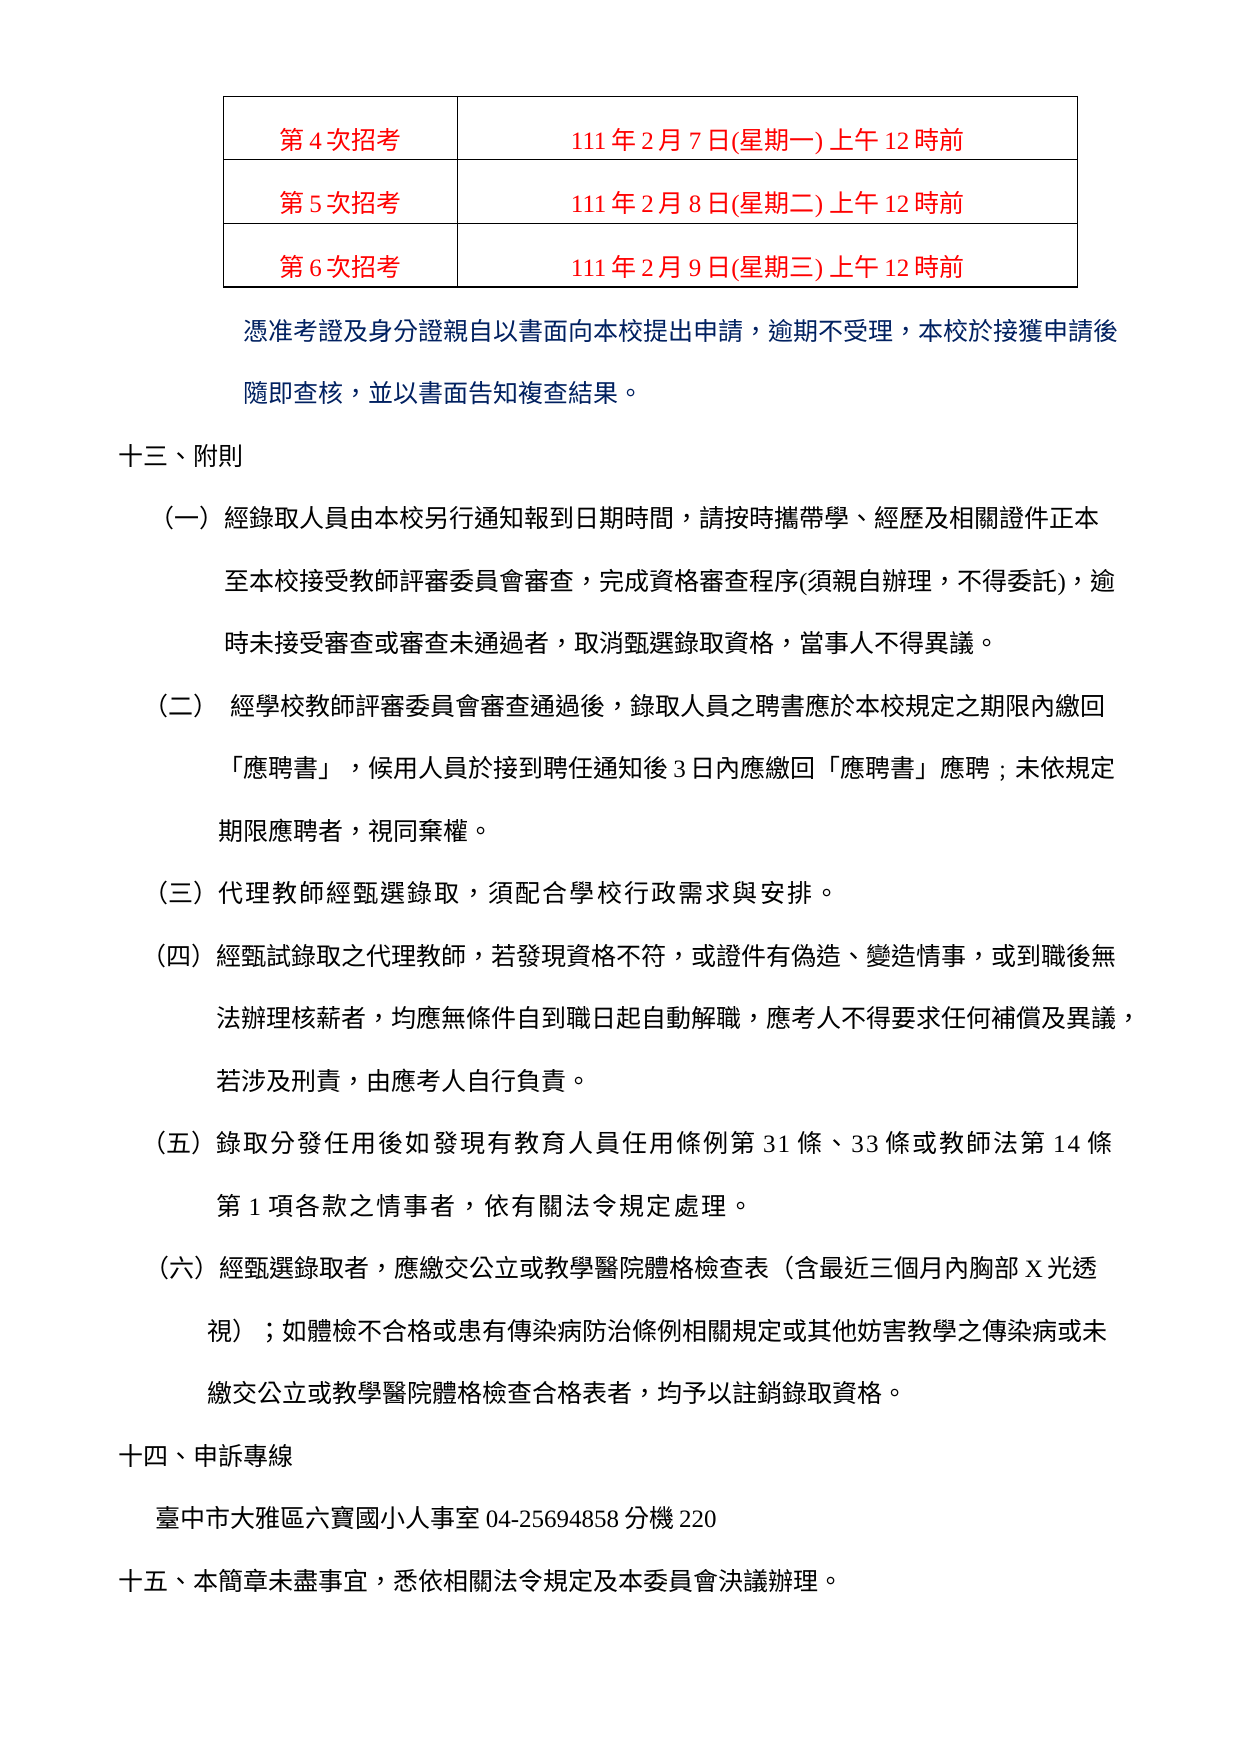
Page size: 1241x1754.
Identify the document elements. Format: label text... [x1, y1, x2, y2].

text （一）經錄取人員由本校另行通知報到日期時間，請按時攜帶學、經歷及相關證件正本至本校接受教師評審委員會審查，完成資格審查程序(須親自辦理，不得委託)，逾時未接受審查或審查未通過者，取消甄選錄取資格，當事人不得異議。 [149, 475, 1122, 662]
table_cell 第6次招考 [224, 224, 457, 286]
text 十五、本簡章未盡事宜，悉依相關法令規定及本委員會決議辦理。 [118, 1537, 1122, 1600]
table_cell 第5次招考 [224, 160, 457, 223]
text （六）經甄選錄取者，應繳交公立或教學醫院體格檢查表（含最近三個月內胸部X光透視）；如體檢不合格或患有傳染病防治條例相關規定或其他妨害教學之傳染病或未繳交公立或教學醫院體格檢查合格表者，均予以註銷錄取資格。 [144, 1225, 1122, 1412]
text 十三、附則 [118, 412, 1122, 475]
text 憑准考證及身分證親自以書面向本校提出申請，逾期不受理，本校於接獲申請後隨即查核，並以書面告知複查結果。 [243, 287, 1122, 412]
text 十四、申訴專線 [118, 1412, 1122, 1475]
table_cell 第4次招考 [224, 97, 457, 159]
text （五）錄取分發任用後如發現有教育人員任用條例第31條、33條或教師法第14條第1項各款之情事者，依有關法令規定處理。 [141, 1100, 1122, 1225]
text （三）代理教師經甄選錄取，須配合學校行政需求與安排。 [118, 850, 1122, 912]
text （二） 經學校教師評審委員會審查通過後，錄取人員之聘書應於本校規定之期限內繳回「應聘書」，候用人員於接到聘任通知後3日內應繳回「應聘書」應聘﹔未依規定期限應聘者，視同棄權。 [143, 662, 1122, 850]
table_cell 111年2月8日(星期二) 上午12時前 [458, 160, 1077, 223]
text 臺中市大雅區六寶國小人事室04-25694858分機220 [118, 1475, 1122, 1537]
table_cell 111年2月9日(星期三) 上午12時前 [458, 224, 1077, 286]
table_cell 111年2月7日(星期一) 上午12時前 [458, 97, 1077, 159]
text （四）經甄試錄取之代理教師，若發現資格不符，或證件有偽造、變造情事，或到職後無法辦理核薪者，均應無條件自到職日起自動解職，應考人不得要求任何補償及異議，若涉及刑責，由應考人自行負責。 [141, 912, 1122, 1100]
